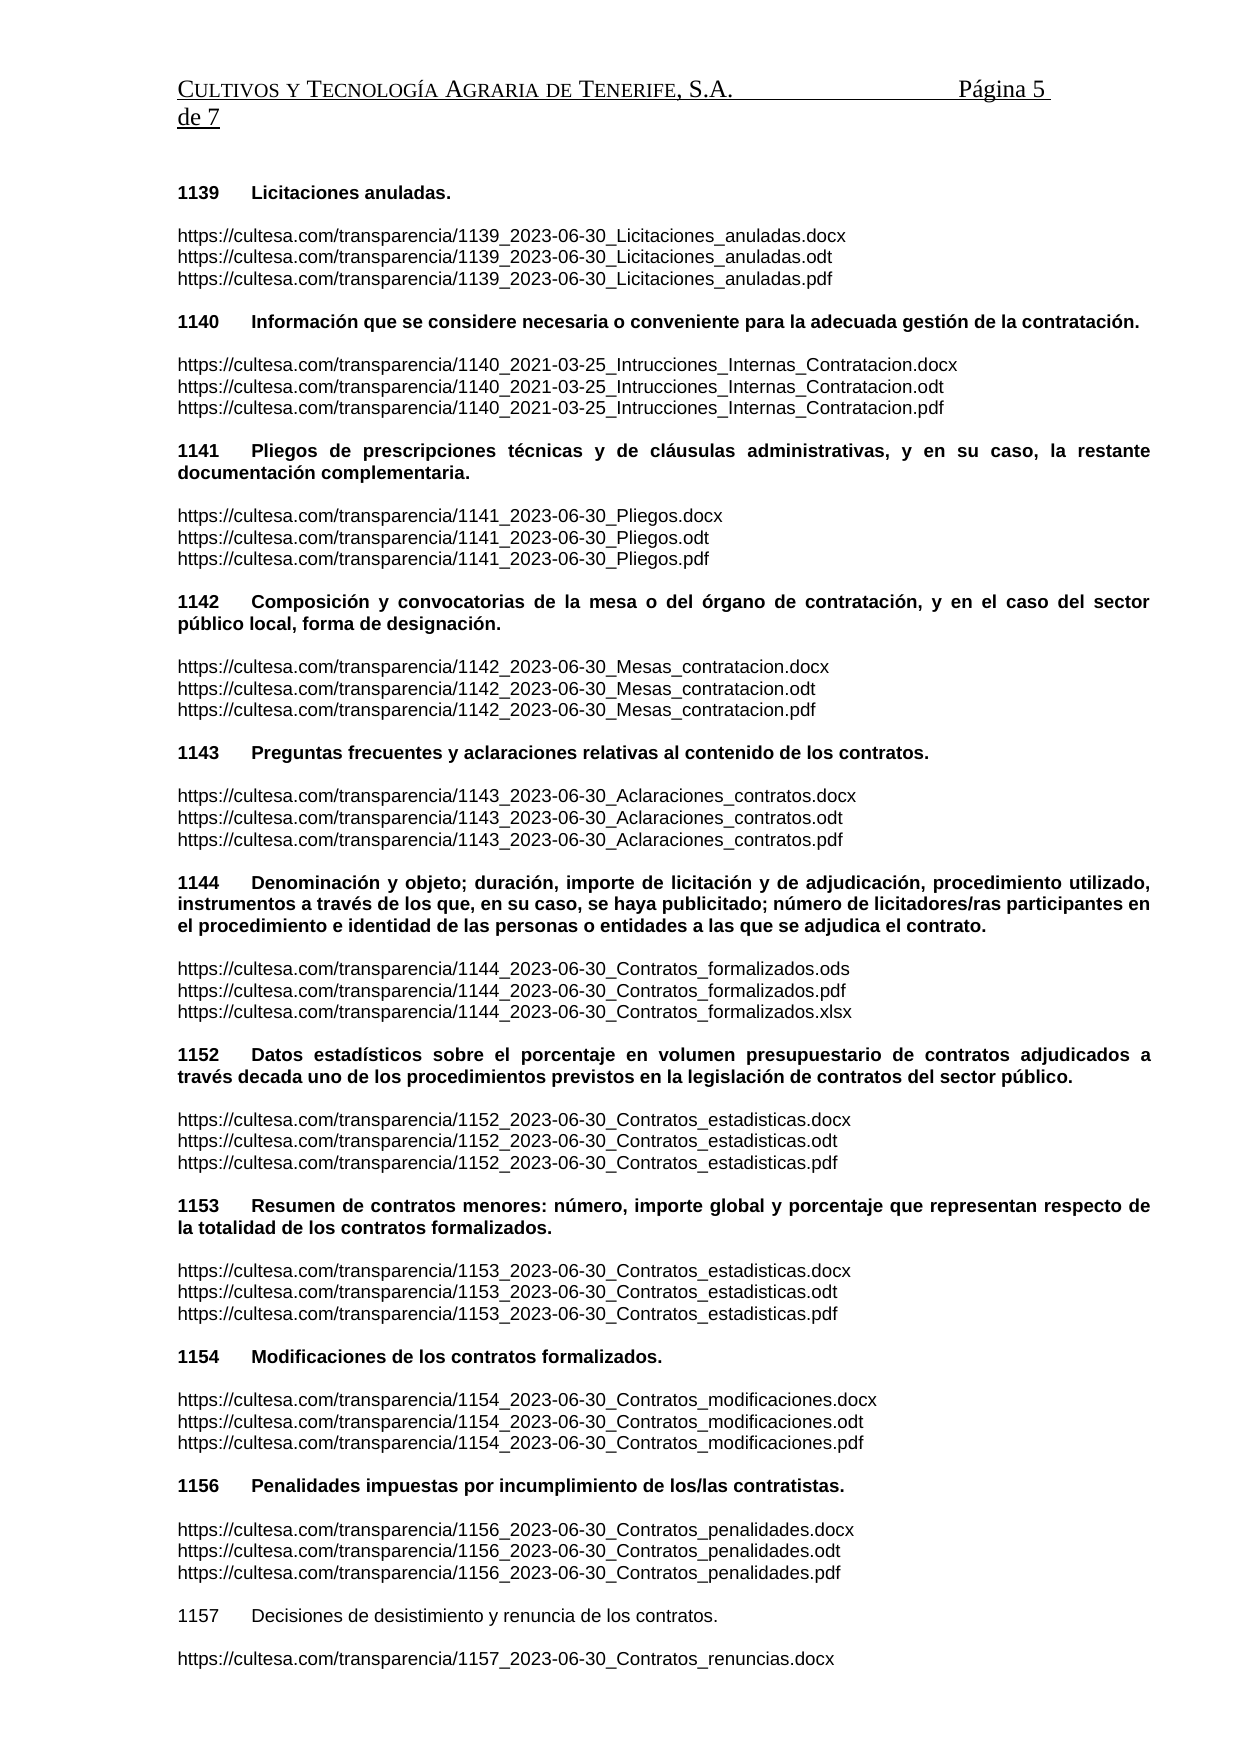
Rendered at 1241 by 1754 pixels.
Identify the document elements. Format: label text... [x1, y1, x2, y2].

text https://cultesa.com/transparencia/1142_2023-06-30_Mesas_contratacion.docx [177, 656, 1152, 677]
text https://cultesa.com/transparencia/1142_2023-06-30_Mesas_contratacion.pdf [177, 699, 1152, 721]
text https://cultesa.com/transparencia/1140_2021-03-25_Intrucciones_Internas_Contratacion.odt [177, 376, 1152, 397]
text https://cultesa.com/transparencia/1154_2023-06-30_Contratos_modificaciones.pdf [177, 1432, 1152, 1454]
text https://cultesa.com/transparencia/1153_2023-06-30_Contratos_estadisticas.pdf [177, 1303, 1152, 1324]
text https://cultesa.com/transparencia/1153_2023-06-30_Contratos_estadisticas.odt [177, 1281, 1152, 1303]
text 1141 Pliegos de prescripciones técnicas y de cláusulas administrativas, y en su caso, la restante documentación complementaria. [177, 440, 1152, 483]
text https://cultesa.com/transparencia/1156_2023-06-30_Contratos_penalidades.pdf [177, 1562, 1152, 1583]
text https://cultesa.com/transparencia/1143_2023-06-30_Aclaraciones_contratos.pdf [177, 828, 1152, 850]
text https://cultesa.com/transparencia/1142_2023-06-30_Mesas_contratacion.odt [177, 677, 1152, 699]
text https://cultesa.com/transparencia/1154_2023-06-30_Contratos_modificaciones.odt [177, 1411, 1152, 1432]
text 1156 Penalidades impuestas por incumplimiento de los/las contratistas. [177, 1475, 1152, 1497]
text 1154 Modificaciones de los contratos formalizados. [177, 1346, 1152, 1367]
text https://cultesa.com/transparencia/1139_2023-06-30_Licitaciones_anuladas.docx [177, 225, 1152, 246]
text https://cultesa.com/transparencia/1141_2023-06-30_Pliegos.docx [177, 505, 1152, 527]
text https://cultesa.com/transparencia/1156_2023-06-30_Contratos_penalidades.odt [177, 1540, 1152, 1562]
text https://cultesa.com/transparencia/1152_2023-06-30_Contratos_estadisticas.odt [177, 1130, 1152, 1152]
text https://cultesa.com/transparencia/1144_2023-06-30_Contratos_formalizados.pdf [177, 979, 1152, 1001]
text https://cultesa.com/transparencia/1157_2023-06-30_Contratos_renuncias.docx [177, 1648, 1152, 1669]
text 1144 Denominación y objeto; duración, importe de licitación y de adjudicación, procedimiento utilizado, instrumentos a través de los que, en su caso, se haya publicitado; número de licitadores/ras participantes en el procedimiento e identidad de las personas o entidades a las que se adjudica el contrato. [177, 872, 1152, 936]
text https://cultesa.com/transparencia/1139_2023-06-30_Licitaciones_anuladas.odt [177, 246, 1152, 268]
text 1140 Información que se considere necesaria o conveniente para la adecuada gestión de la contratación. [177, 311, 1152, 332]
text https://cultesa.com/transparencia/1143_2023-06-30_Aclaraciones_contratos.docx [177, 785, 1152, 807]
text 1142 Composición y convocatorias de la mesa o del órgano de contratación, y en el caso del sector público local, forma de designación. [177, 591, 1152, 634]
text 1143 Preguntas frecuentes y aclaraciones relativas al contenido de los contratos. [177, 742, 1152, 764]
text https://cultesa.com/transparencia/1152_2023-06-30_Contratos_estadisticas.pdf [177, 1152, 1152, 1173]
text https://cultesa.com/transparencia/1139_2023-06-30_Licitaciones_anuladas.pdf [177, 268, 1152, 289]
text https://cultesa.com/transparencia/1154_2023-06-30_Contratos_modificaciones.docx [177, 1389, 1152, 1411]
text https://cultesa.com/transparencia/1141_2023-06-30_Pliegos.odt [177, 527, 1152, 548]
text https://cultesa.com/transparencia/1156_2023-06-30_Contratos_penalidades.docx [177, 1518, 1152, 1540]
text 1157 Decisiones de desistimiento y renuncia de los contratos. [177, 1605, 1152, 1626]
text https://cultesa.com/transparencia/1152_2023-06-30_Contratos_estadisticas.docx [177, 1109, 1152, 1130]
text 1139 Licitaciones anuladas. [177, 182, 1152, 203]
text https://cultesa.com/transparencia/1144_2023-06-30_Contratos_formalizados.ods [177, 958, 1152, 979]
text https://cultesa.com/transparencia/1141_2023-06-30_Pliegos.pdf [177, 548, 1152, 570]
text https://cultesa.com/transparencia/1140_2021-03-25_Intrucciones_Internas_Contratacion.docx [177, 354, 1152, 376]
text 1153 Resumen de contratos menores: número, importe global y porcentaje que representan respecto de la totalidad de los contratos formalizados. [177, 1195, 1152, 1238]
text https://cultesa.com/transparencia/1140_2021-03-25_Intrucciones_Internas_Contratacion.pdf [177, 397, 1152, 419]
text 1152 Datos estadísticos sobre el porcentaje en volumen presupuestario de contratos adjudicados a través decada uno de los procedimientos previstos en la legislación de contratos del sector público. [177, 1044, 1152, 1087]
text https://cultesa.com/transparencia/1153_2023-06-30_Contratos_estadisticas.docx [177, 1260, 1152, 1281]
text https://cultesa.com/transparencia/1143_2023-06-30_Aclaraciones_contratos.odt [177, 807, 1152, 828]
text https://cultesa.com/transparencia/1144_2023-06-30_Contratos_formalizados.xlsx [177, 1001, 1152, 1022]
